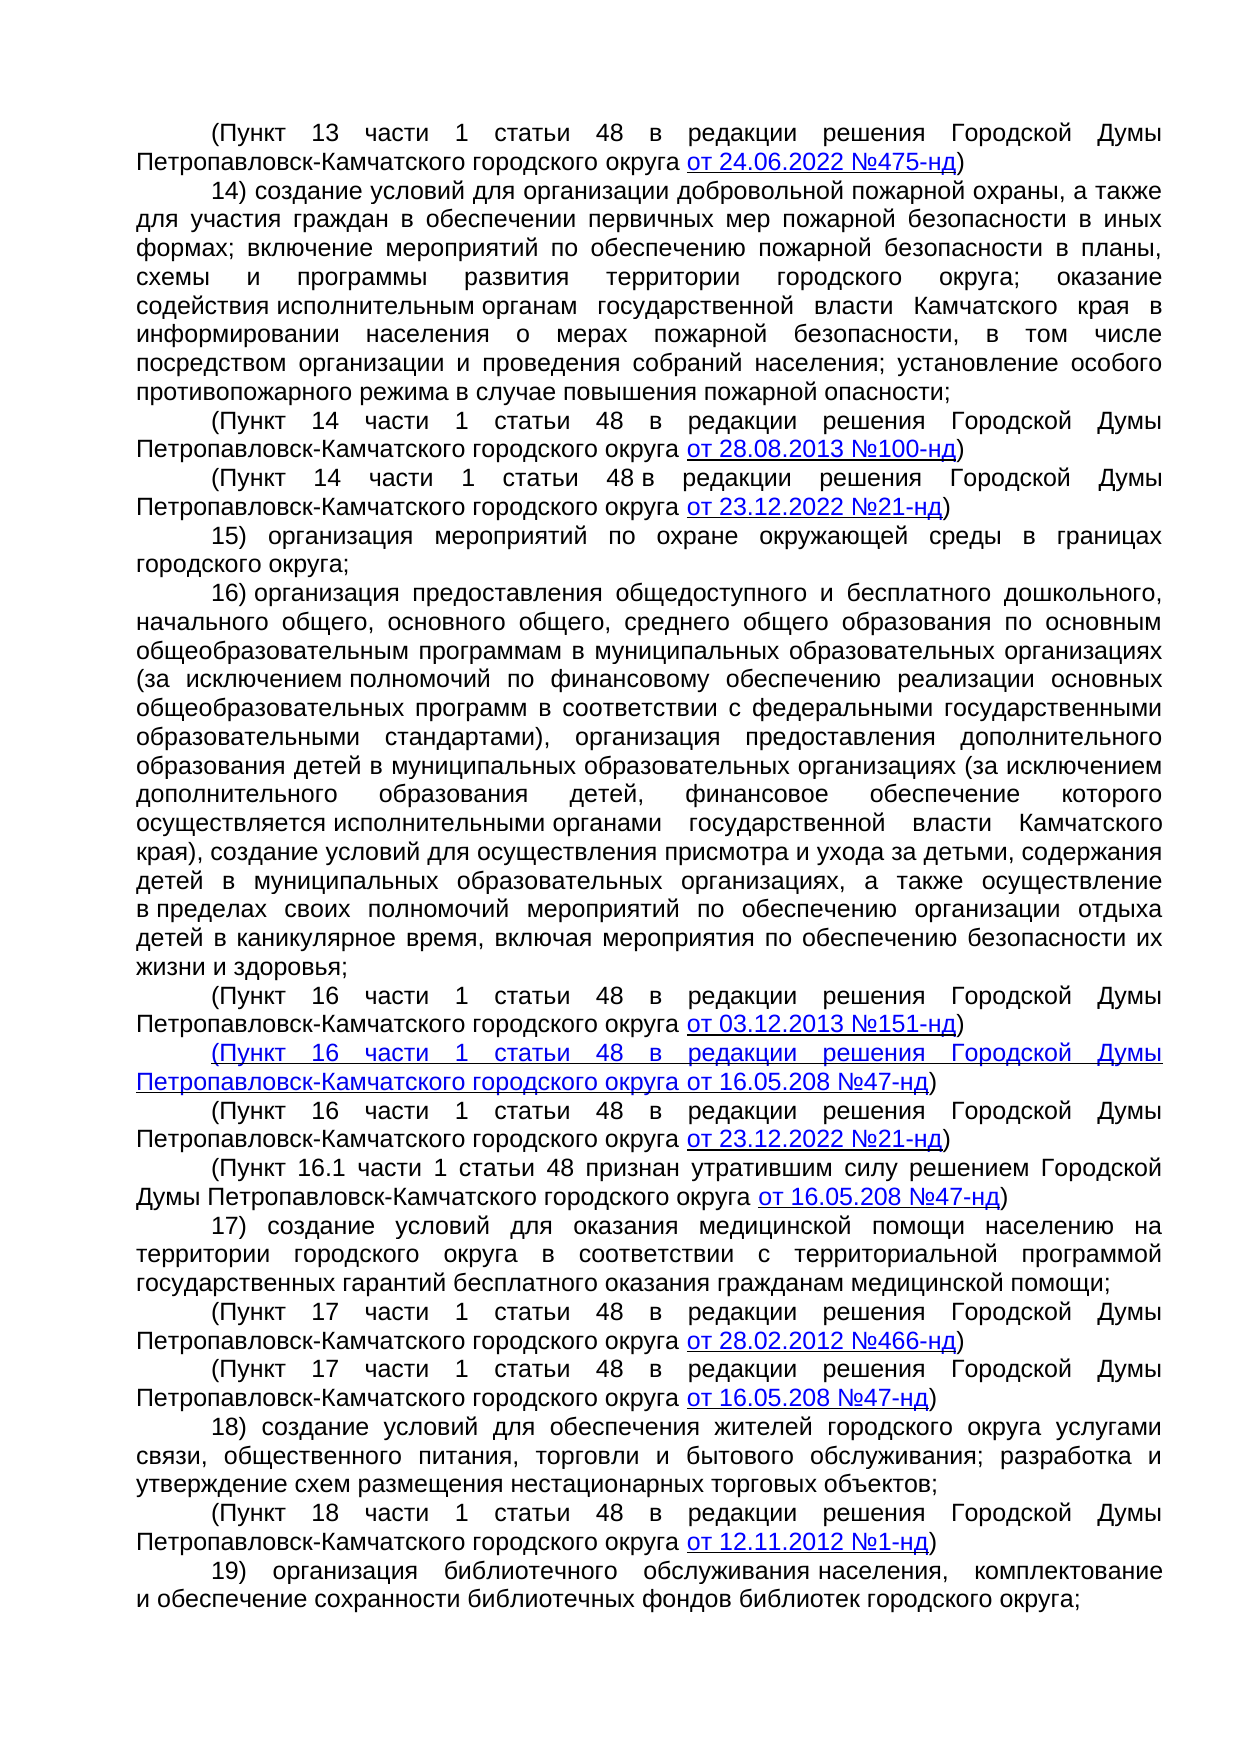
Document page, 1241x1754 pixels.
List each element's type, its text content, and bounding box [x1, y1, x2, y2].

text (Пункт 14 части 1 статьи 48 в редакции решения Городской Думы Петропавловск-Камчатского городского округа от 28.08.2013 №100-нд) [136, 406, 1163, 463]
text 16) организация предоставления общедоступного и бесплатного дошкольного, начального общего, основного общего, среднего общего образования по основным общеобразовательным программам в муниципальных образовательных организациях (за исключением полномочий по финансовому обеспечению реализации основных общеобразовательных программ в соответствии с федеральными государственными образовательными стандартами), организация предоставления дополнительного образования детей в муниципальных образовательных организациях (за исключением дополнительного образования детей, финансовое обеспечение которого осуществляется исполнительными органами государственной власти Камчатского края), создание условий для осуществления присмотра и ухода за детьми, содержания детей в муниципальных образовательных организациях, а также осуществление в пределах своих полномочий мероприятий по обеспечению организации отдыха детей в каникулярное время, включая мероприятия по обеспечению безопасности их жизни и здоровья; [136, 578, 1163, 981]
text (Пункт 17 части 1 статьи 48 в редакции решения Городской Думы Петропавловск-Камчатского городского округа от 28.02.2012 №466-нд) [136, 1297, 1163, 1354]
text 17) создание условий для оказания медицинской помощи населению на территории городского округа в соответствии с территориальной программой государственных гарантий бесплатного оказания гражданам медицинской помощи; [136, 1211, 1163, 1297]
text 15) организация мероприятий по охране окружающей среды в границах городского округа; [136, 521, 1163, 578]
text 18) создание условий для обеспечения жителей городского округа услугами связи, общественного питания, торговли и бытового обслуживания; разработка и утверждение схем размещения нестационарных торговых объектов; [136, 1412, 1163, 1498]
text (Пункт 16 части 1 статьи 48 в редакции решения Городской Думы Петропавловск-Камчатского городского округа от 16.05.208 №47-нд) [136, 1038, 1163, 1096]
text (Пункт 16 части 1 статьи 48 в редакции решения Городской Думы Петропавловск-Камчатского городского округа от 23.12.2022 №21-нд) [136, 1096, 1163, 1153]
text (Пункт 16.1 части 1 статьи 48 признан утратившим силу решением Городской Думы Петропавловск-Камчатского городского округа от 16.05.208 №47-нд) [136, 1153, 1163, 1211]
text (Пункт 13 части 1 статьи 48 в редакции решения Городской Думы Петропавловск-Камчатского городского округа от 24.06.2022 №475-нд) [136, 118, 1163, 176]
text (Пункт 16 части 1 статьи 48 в редакции решения Городской Думы Петропавловск-Камчатского городского округа от 03.12.2013 №151-нд) [136, 981, 1163, 1038]
text (Пункт 18 части 1 статьи 48 в редакции решения Городской Думы Петропавловск-Камчатского городского округа от 12.11.2012 №1-нд) [136, 1498, 1163, 1556]
text (Пункт 17 части 1 статьи 48 в редакции решения Городской Думы Петропавловск-Камчатского городского округа от 16.05.208 №47-нд) [136, 1354, 1163, 1412]
text 19) организация библиотечного обслуживания населения, комплектование и обеспечение сохранности библиотечных фондов библиотек городского округа; [136, 1556, 1163, 1613]
text 14) создание условий для организации добровольной пожарной охраны, а также для участия граждан в обеспечении первичных мер пожарной безопасности в иных формах; включение мероприятий по обеспечению пожарной безопасности в планы, схемы и программы развития территории городского округа; оказание содействия исполнительным органам государственной власти Камчатского края в информировании населения о мерах пожарной безопасности, в том числе посредством организации и проведения собраний населения; установление особого противопожарного режима в случае повышения пожарной опасности; [136, 176, 1163, 406]
text (Пункт 14 части 1 статьи 48 в редакции решения Городской Думы Петропавловск-Камчатского городского округа от 23.12.2022 №21-нд) [136, 463, 1163, 521]
